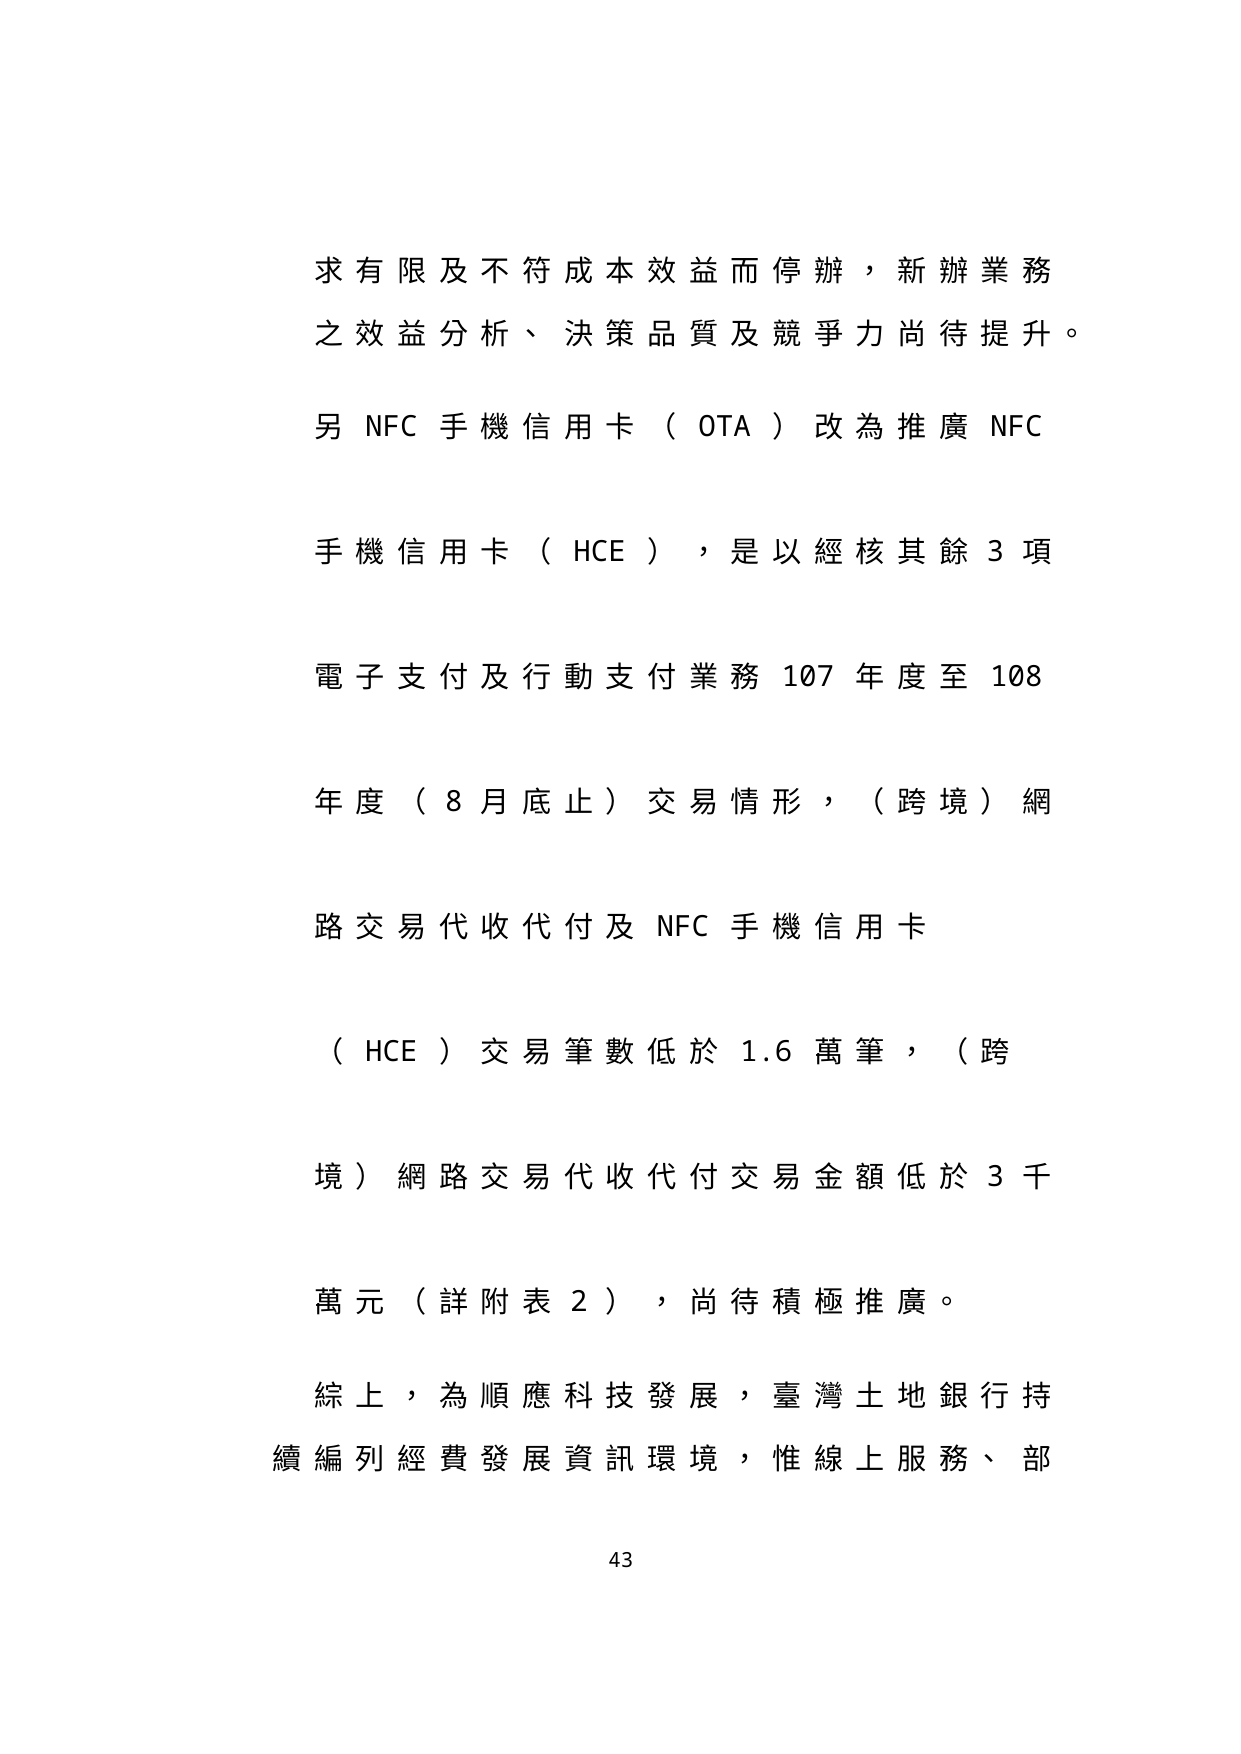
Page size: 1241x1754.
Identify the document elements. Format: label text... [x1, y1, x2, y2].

text 臺灣土地銀行於104年至106年間開辦（境內）網路交易代收代付、（跨境）網路交易代收代付、NFC手機信用卡（OTA）、NFC手機信用卡（HCE）及行動金融卡等5項電子支付及行動支付業務。其中（境內）網路交易代收代付因市場需求有限及不符成本效益而停辦，新辦業務之效益分析、決策品質及競爭力尚待提升。另NFC手機信用卡（OTA）改為推廣NFC手機信用卡（HCE），是以經核其餘3項電子支付及行動支付業務107年度至108年度（8月底止）交易情形，（跨境）網路交易代收代付及NFC手機信用卡（HCE）交易筆數低於1.6萬筆，（跨境）網路交易代收代付交易金額低於3千萬元（詳附表2），尚待積極推廣。 [271, 227, 1058, 1352]
text 綜上，為順應科技發展，臺灣土地銀行持續編列經費發展資訊環境，惟線上服務、部 [242, 1352, 1058, 1477]
